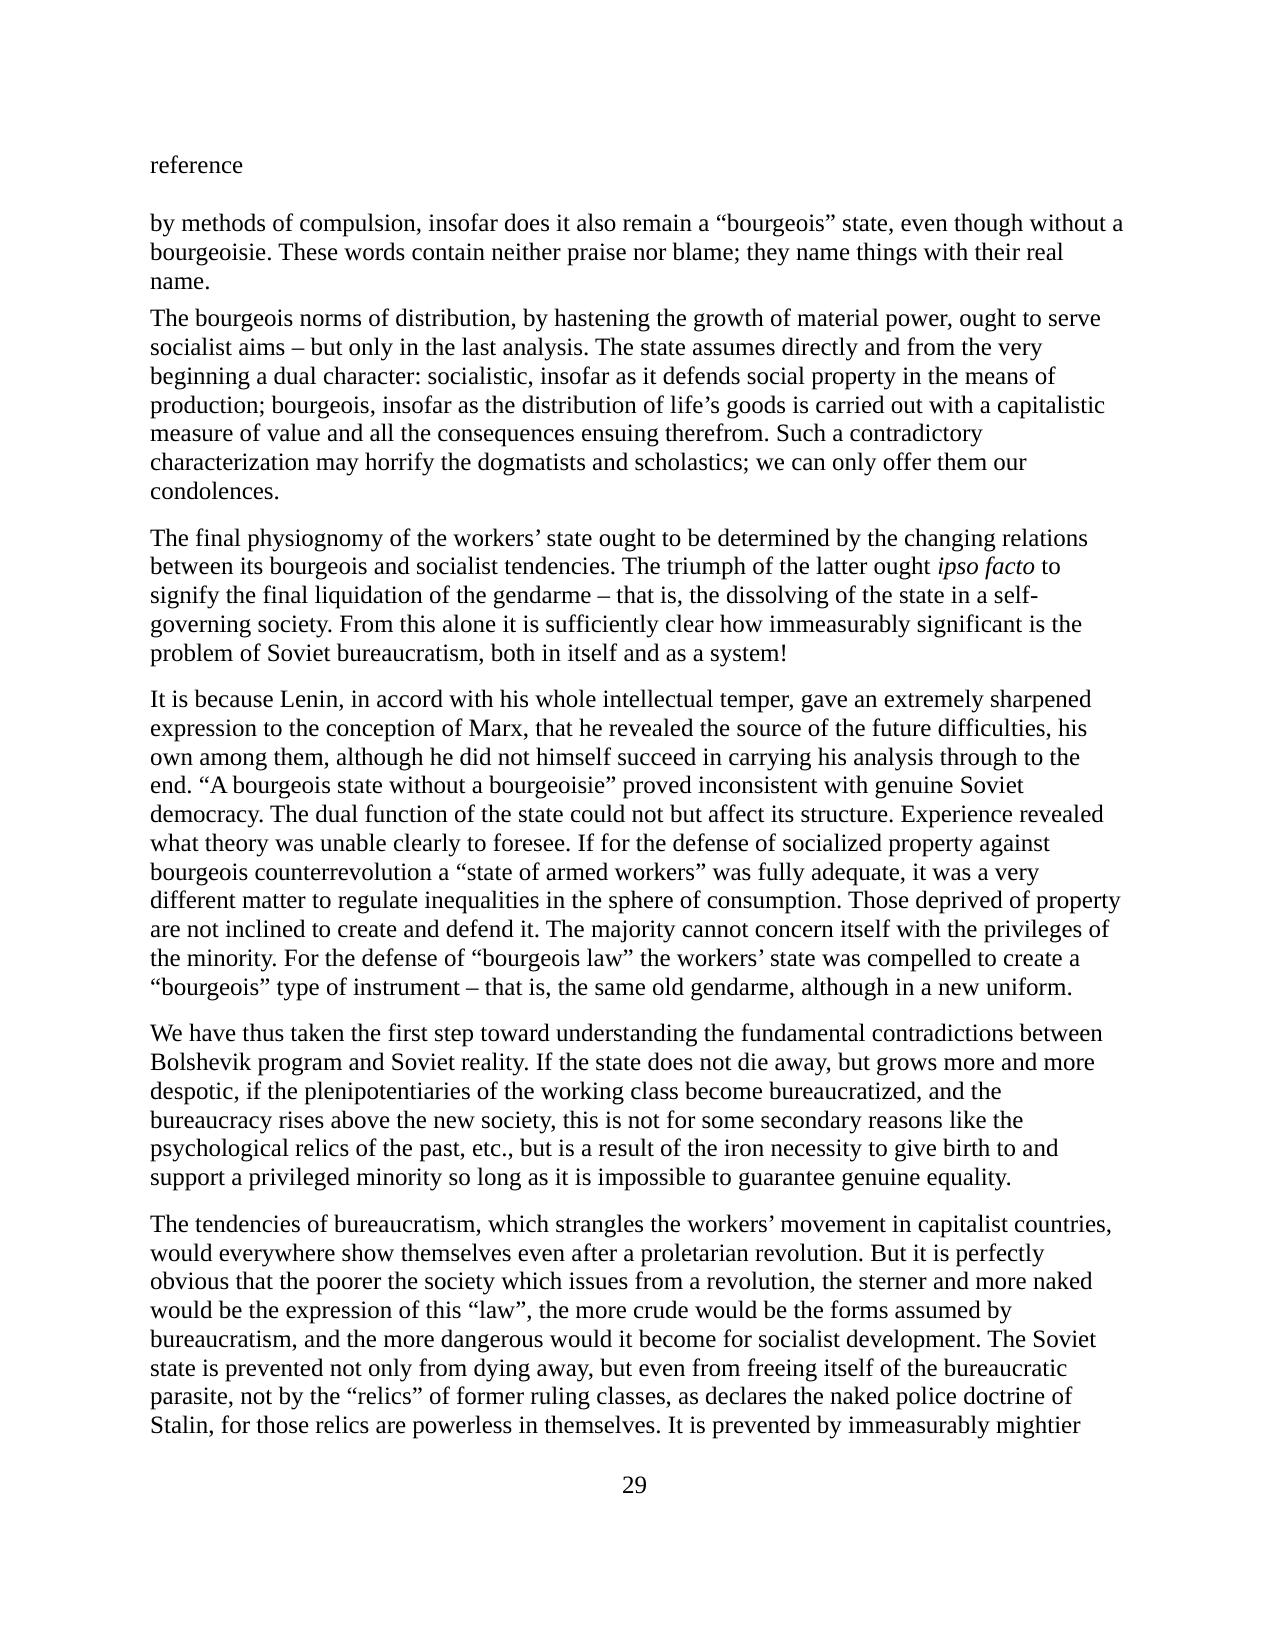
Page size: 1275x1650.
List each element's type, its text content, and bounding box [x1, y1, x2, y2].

text We have thus taken the first step toward understanding the fundamental contradictions between Bolshevik program and Soviet reality. If the state does not die away, but grows more and more despotic, if the plenipotentiaries of the working class become bureaucratized, and the bureaucracy rises above the new society, this is not for some secondary reasons like the psychological relics of the past, etc., but is a result of the iron necessity to give birth to and support a privileged minority so long as it is impossible to guarantee genuine equality. [150, 1018, 1125, 1191]
text by methods of compulsion, insofar does it also remain a “bourgeois” state, even though without a bourgeoisie. These words contain neither praise nor blame; they name things with their real name. [150, 208, 1125, 294]
text The final physiognomy of the workers’ state ought to be determined by the changing relations between its bourgeois and socialist tendencies. The triumph of the latter ought ipso facto to signify the final liquidation of the gendarme – that is, the dissolving of the state in a self-governing society. From this alone it is sufficiently clear how immeasurably significant is the problem of Soviet bureaucratism, both in itself and as a system! [150, 523, 1125, 666]
text The bourgeois norms of distribution, by hastening the growth of material power, ought to serve socialist aims – but only in the last analysis. The state assumes directly and from the very beginning a dual character: socialistic, insofar as it defends social property in the means of production; bourgeois, insofar as the distribution of life’s goods is carried out with a capitalistic measure of value and all the consequences ensuing therefrom. Such a contradictory characterization may horrify the dogmatists and scholastics; we can only offer them our condolences. [150, 303, 1125, 505]
text It is because Lenin, in accord with his whole intellectual temper, gave an extremely sharpened expression to the conception of Marx, that he revealed the source of the future difficulties, his own among them, although he did not himself succeed in carrying his analysis through to the end. “A bourgeois state without a bourgeoisie” proved inconsistent with genuine Soviet democracy. The dual function of the state could not but affect its structure. Experience revealed what theory was unable clearly to foresee. If for the defense of socialized property against bourgeois counterrevolution a “state of armed workers” was fully adequate, it was a very different matter to regulate inequalities in the sphere of consumption. Those deprived of property are not inclined to create and defend it. The majority cannot concern itself with the privileges of the minority. For the defense of “bourgeois law” the workers’ state was compelled to create a “bourgeois” type of instrument – that is, the same old gendarme, although in a new uniform. [150, 684, 1125, 1001]
text The tendencies of bureaucratism, which strangles the workers’ movement in capitalist countries, would everywhere show themselves even after a proletarian revolution. But it is perfectly obvious that the poorer the society which issues from a revolution, the sterner and more naked would be the expression of this “law”, the more crude would be the forms assumed by bureaucratism, and the more dangerous would it become for socialist development. The Soviet state is prevented not only from dying away, but even from freeing itself of the bureaucratic parasite, not by the “relics” of former ruling classes, as declares the naked police doctrine of Stalin, for those relics are powerless in themselves. It is prevented by immeasurably mightier [150, 1209, 1125, 1439]
